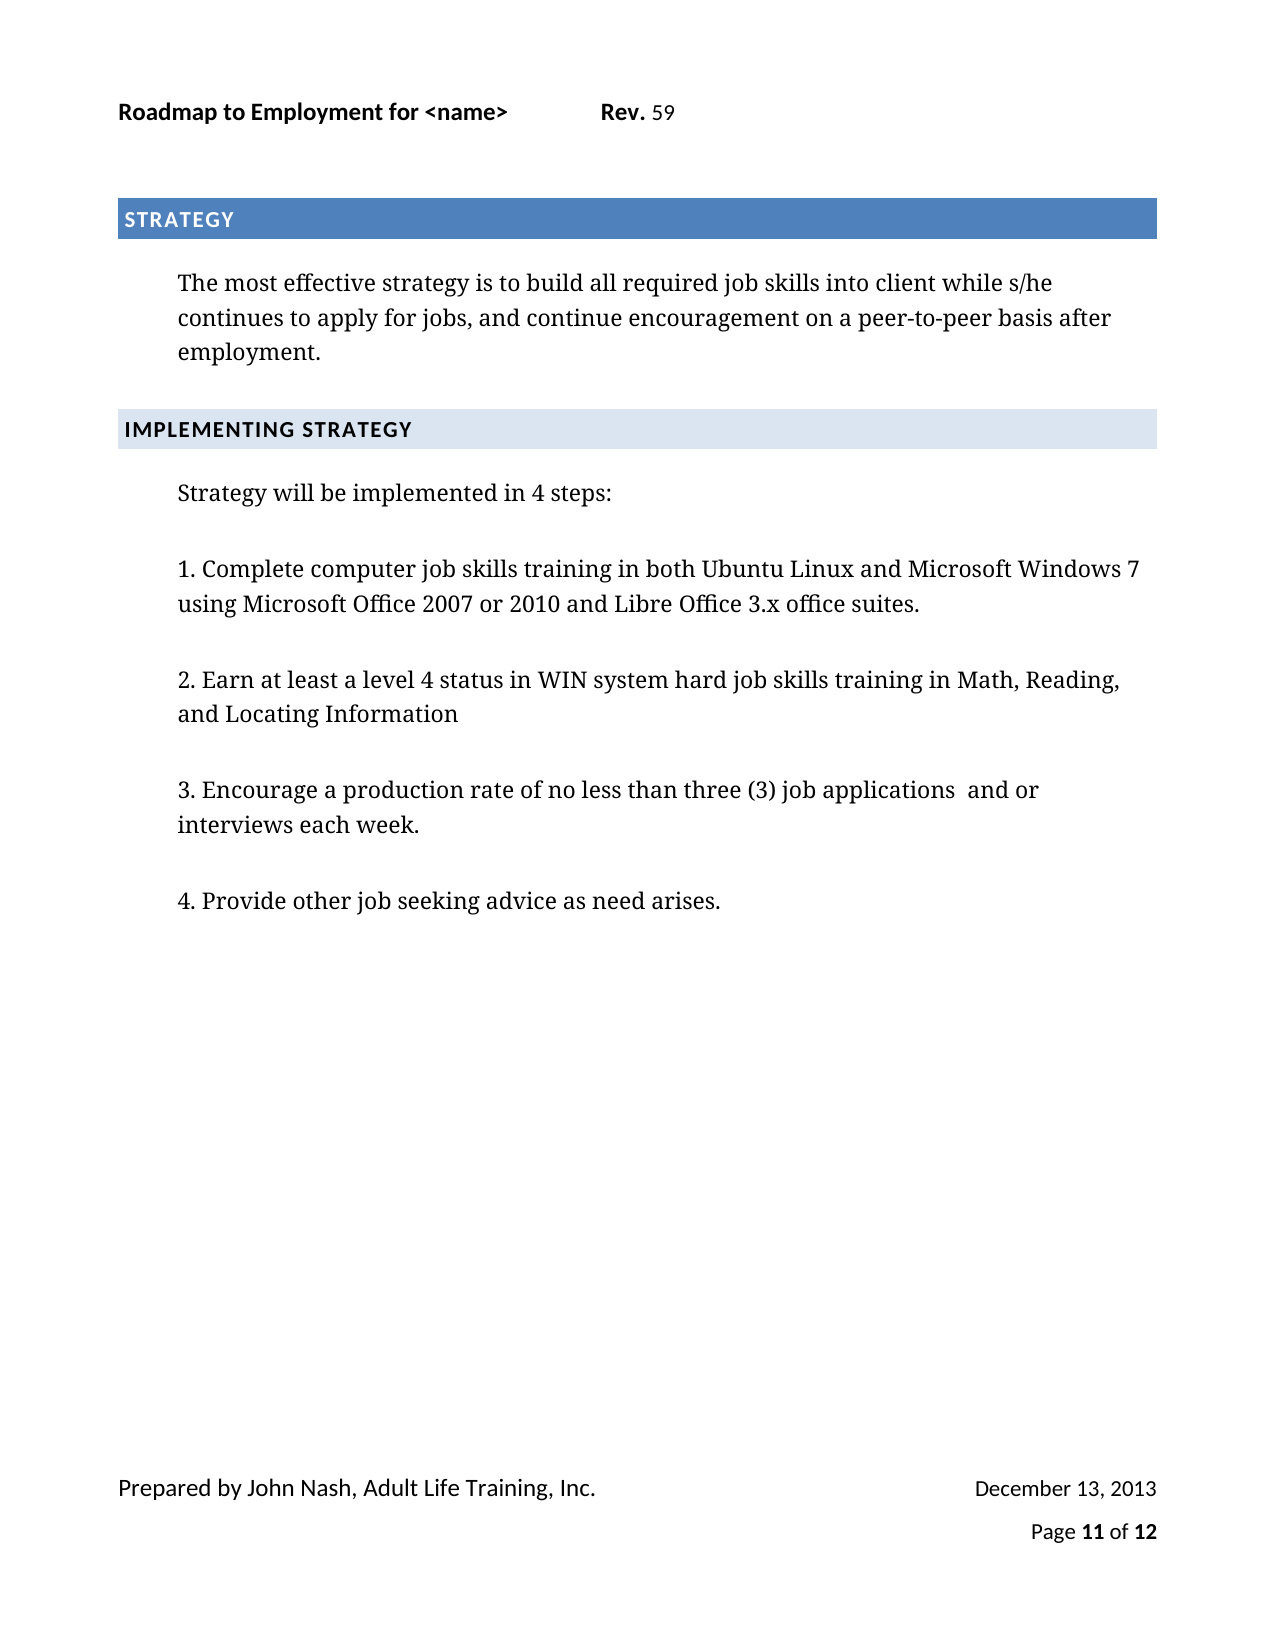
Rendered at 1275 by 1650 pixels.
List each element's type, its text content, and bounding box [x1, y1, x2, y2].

list 1. Complete computer job skills training in both Ubuntu Linux and Microsoft Windows 7 using Microsoft Office 2007 or 2010 and Libre Office 3.x office suites. [177, 550, 1157, 619]
subtitle Strategy [124, 205, 1151, 233]
list 2. Earn at least a level 4 status in WIN system hard job skills training in Math, Reading, and Locating Information [177, 661, 1157, 729]
subtitle Implementing strategy [124, 415, 1151, 443]
list Strategy will be implemented in 4 steps: [177, 474, 1157, 509]
list 3. Encourage a production rate of no less than three (3) job applications and or interviews each week. [177, 771, 1157, 840]
list 4. Provide other job seeking advice as need arises. [177, 882, 1157, 916]
list The most effective strategy is to build all required job skills into client while s/he continues to apply for jobs, and continue encouragement on a peer-to-peer basis after employment. [177, 264, 1157, 367]
